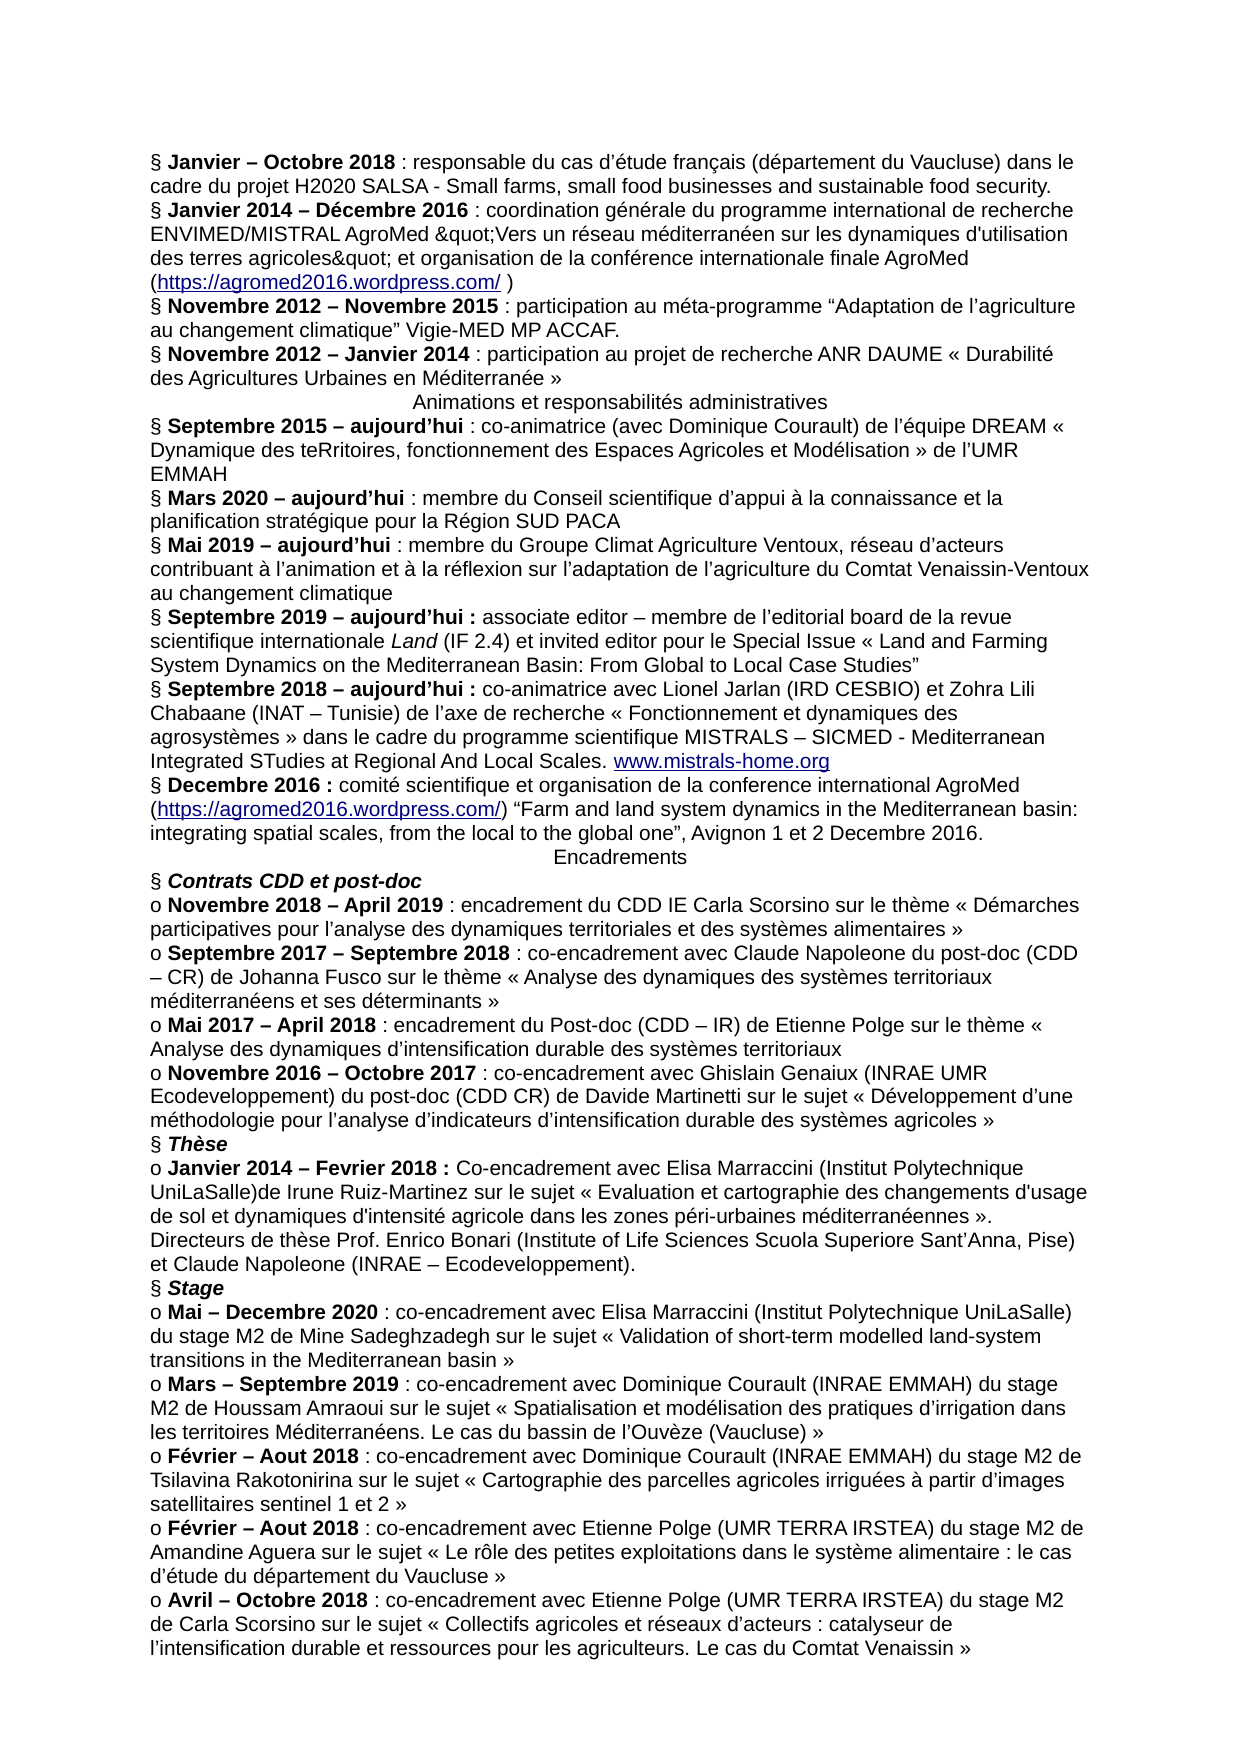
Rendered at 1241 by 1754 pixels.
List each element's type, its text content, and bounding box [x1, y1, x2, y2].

text § Decembre 2016 : comité scientifique et organisation de la conference international AgroMed (https://agromed2016.wordpress.com/) “Farm and land system dynamics in the Mediterranean basin: integrating spatial scales, from the local to the global one”, Avignon 1 et 2 Decembre 2016. [150, 773, 1090, 845]
subtitle Animations et responsabilités administratives [150, 389, 1090, 413]
text § Mars 2020 – aujourd’hui : membre du Conseil scientifique d’appui à la connaissance et la planification stratégique pour la Région SUD PACA [150, 485, 1090, 533]
text o Février – Aout 2018 : co-encadrement avec Dominique Courault (INRAE EMMAH) du stage M2 de Tsilavina Rakotonirina sur le sujet « Cartographie des parcelles agricoles irriguées à partir d’images satellitaires sentinel 1 et 2 » [150, 1444, 1090, 1516]
text § Janvier 2014 – Décembre 2016 : coordination générale du programme international de recherche ENVIMED/MISTRAL AgroMed &quot;Vers un réseau méditerranéen sur les dynamiques d'utilisation des terres agricoles&quot; et organisation de la conférence internationale finale AgroMed (https://agromed2016.wordpress.com/ ) [150, 198, 1090, 294]
text o Février – Aout 2018 : co-encadrement avec Etienne Polge (UMR TERRA IRSTEA) du stage M2 de Amandine Aguera sur le sujet « Le rôle des petites exploitations dans le système alimentaire : le cas d’étude du département du Vaucluse » [150, 1516, 1090, 1587]
subtitle Encadrements [150, 845, 1090, 869]
text o Janvier 2014 – Fevrier 2018 : Co-encadrement avec Elisa Marraccini (Institut Polytechnique UniLaSalle)de Irune Ruiz-Martinez sur le sujet « Evaluation et cartographie des changements d'usage de sol et dynamiques d'intensité agricole dans les zones péri-urbaines méditerranéennes ». Directeurs de thèse Prof. Enrico Bonari (Institute of Life Sciences Scuola Superiore Sant’Anna, Pise) et Claude Napoleone (INRAE – Ecodeveloppement). [150, 1156, 1090, 1276]
text § Janvier – Octobre 2018 : responsable du cas d’étude français (département du Vaucluse) dans le cadre du projet H2020 SALSA - Small farms, small food businesses and sustainable food security. [150, 150, 1090, 198]
text o Septembre 2017 – Septembre 2018 : co-encadrement avec Claude Napoleone du post-doc (CDD – CR) de Johanna Fusco sur le thème « Analyse des dynamiques des systèmes territoriaux méditerranéens et ses déterminants » [150, 941, 1090, 1012]
text § Septembre 2018 – aujourd’hui : co-animatrice avec Lionel Jarlan (IRD CESBIO) et Zohra Lili Chabaane (INAT – Tunisie) de l’axe de recherche « Fonctionnement et dynamiques des agrosystèmes » dans le cadre du programme scientifique MISTRALS – SICMED - Mediterranean Integrated STudies at Regional And Local Scales. www.mistrals-home.org [150, 677, 1090, 773]
text o Novembre 2018 – April 2019 : encadrement du CDD IE Carla Scorsino sur le thème « Démarches participatives pour l’analyse des dynamiques territoriales et des systèmes alimentaires » [150, 893, 1090, 941]
text § Novembre 2012 – Janvier 2014 : participation au projet de recherche ANR DAUME « Durabilité des Agricultures Urbaines en Méditerranée » [150, 342, 1090, 389]
text § Novembre 2012 – Novembre 2015 : participation au méta-programme “Adaptation de l’agriculture au changement climatique” Vigie-MED MP ACCAF. [150, 294, 1090, 342]
text o Mai 2017 – April 2018 : encadrement du Post-doc (CDD – IR) de Etienne Polge sur le thème « Analyse des dynamiques d’intensification durable des systèmes territoriaux [150, 1012, 1090, 1060]
text o Mars – Septembre 2019 : co-encadrement avec Dominique Courault (INRAE EMMAH) du stage M2 de Houssam Amraoui sur le sujet « Spatialisation et modélisation des pratiques d’irrigation dans les territoires Méditerranéens. Le cas du bassin de l’Ouvèze (Vaucluse) » [150, 1372, 1090, 1444]
text § Mai 2019 – aujourd’hui : membre du Groupe Climat Agriculture Ventoux, réseau d’acteurs contribuant à l’animation et à la réflexion sur l’adaptation de l’agriculture du Comtat Venaissin-Ventoux au changement climatique [150, 533, 1090, 605]
text § Contrats CDD et post-doc [150, 869, 1090, 893]
text o Novembre 2016 – Octobre 2017 : co-encadrement avec Ghislain Genaiux (INRAE UMR Ecodeveloppement) du post-doc (CDD CR) de Davide Martinetti sur le sujet « Développement d’une méthodologie pour l’analyse d’indicateurs d’intensification durable des systèmes agricoles » [150, 1060, 1090, 1132]
text § Thèse [150, 1132, 1090, 1156]
text o Avril – Octobre 2018 : co-encadrement avec Etienne Polge (UMR TERRA IRSTEA) du stage M2 de Carla Scorsino sur le sujet « Collectifs agricoles et réseaux d’acteurs : catalyseur de l’intensification durable et ressources pour les agriculteurs. Le cas du Comtat Venaissin » [150, 1587, 1090, 1659]
text § Septembre 2019 – aujourd’hui : associate editor – membre de l’editorial board de la revue scientifique internationale Land (IF 2.4) et invited editor pour le Special Issue « Land and Farming System Dynamics on the Mediterranean Basin: From Global to Local Case Studies” [150, 605, 1090, 677]
text § Septembre 2015 – aujourd’hui : co-animatrice (avec Dominique Courault) de l’équipe DREAM « Dynamique des teRritoires, fonctionnement des Espaces Agricoles et Modélisation » de l’UMR EMMAH [150, 413, 1090, 485]
text § Stage [150, 1276, 1090, 1300]
text o Mai – Decembre 2020 : co-encadrement avec Elisa Marraccini (Institut Polytechnique UniLaSalle) du stage M2 de Mine Sadeghzadegh sur le sujet « Validation of short-term modelled land-system transitions in the Mediterranean basin » [150, 1300, 1090, 1372]
